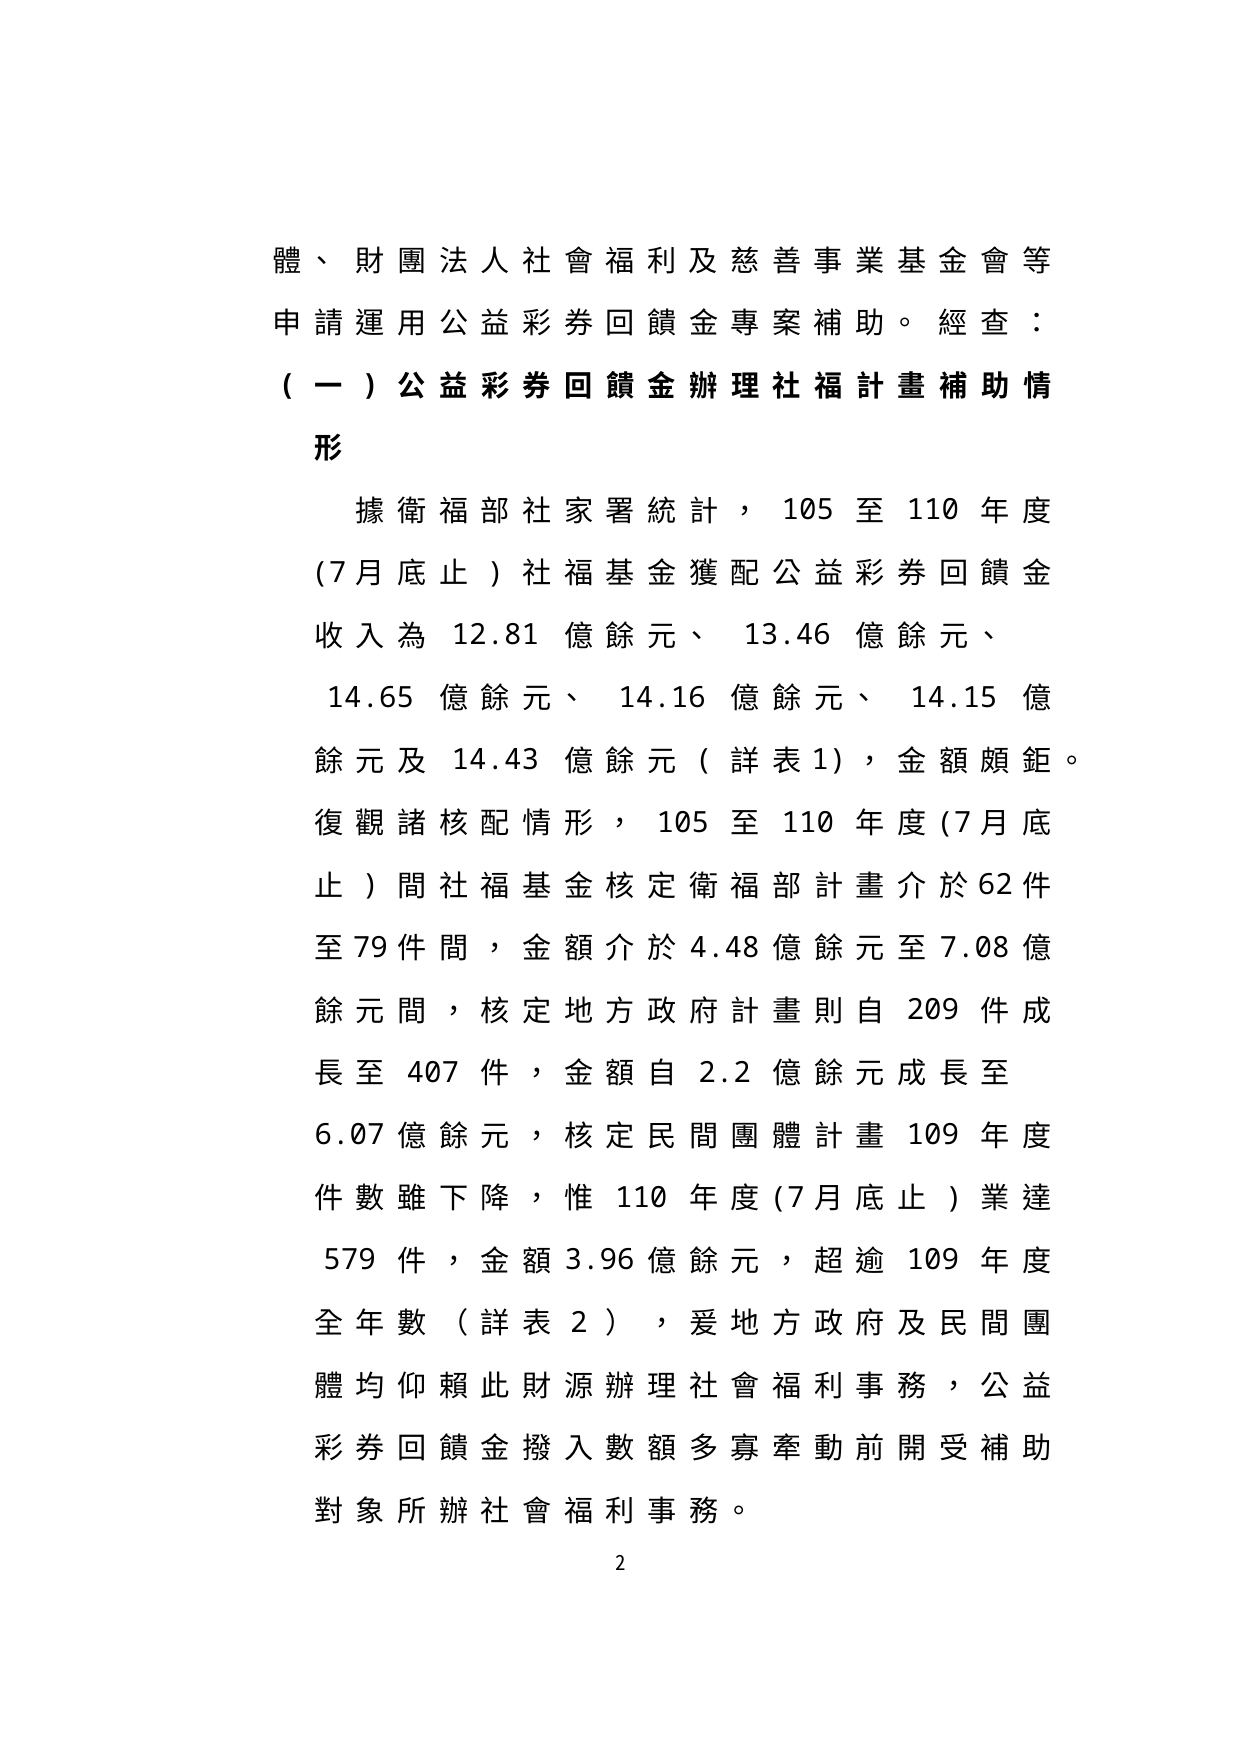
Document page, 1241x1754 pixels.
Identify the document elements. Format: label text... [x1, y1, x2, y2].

text 體、財團法人社會福利及慈善事業基金會等申請運用公益彩券回饋金專案補助。經查： [241, 217, 1058, 342]
text (一)公益彩券回饋金辦理社福計畫補助情形 [242, 342, 1058, 467]
text 據衛福部社家署統計，105至110年度(7月底止)社福基金獲配公益彩券回饋金收入為12.81億餘元、13.46億餘元、14.65億餘元、14.16億餘元、14.15億餘元及14.43億餘元(詳表1)，金額頗鉅。復觀諸核配情形，105至110年度(7月底止)間社福基金核定衛福部計畫介於62件至79件間，金額介於4.48億餘元至7.08億餘元間，核定地方政府計畫則自209件成長至407件，金額自2.2億餘元成長至6.07億餘元，核定民間團體計畫109年度件數雖下降，惟110年度(7月底止)業達579件，金額3.96億餘元，超逾109年度全年數（詳表2），爰地方政府及民間團體均仰賴此財源辦理社會福利事務，公益彩券回饋金撥入數額多寡牽動前開受補助對象所辦社會福利事務。 [271, 467, 1058, 1529]
